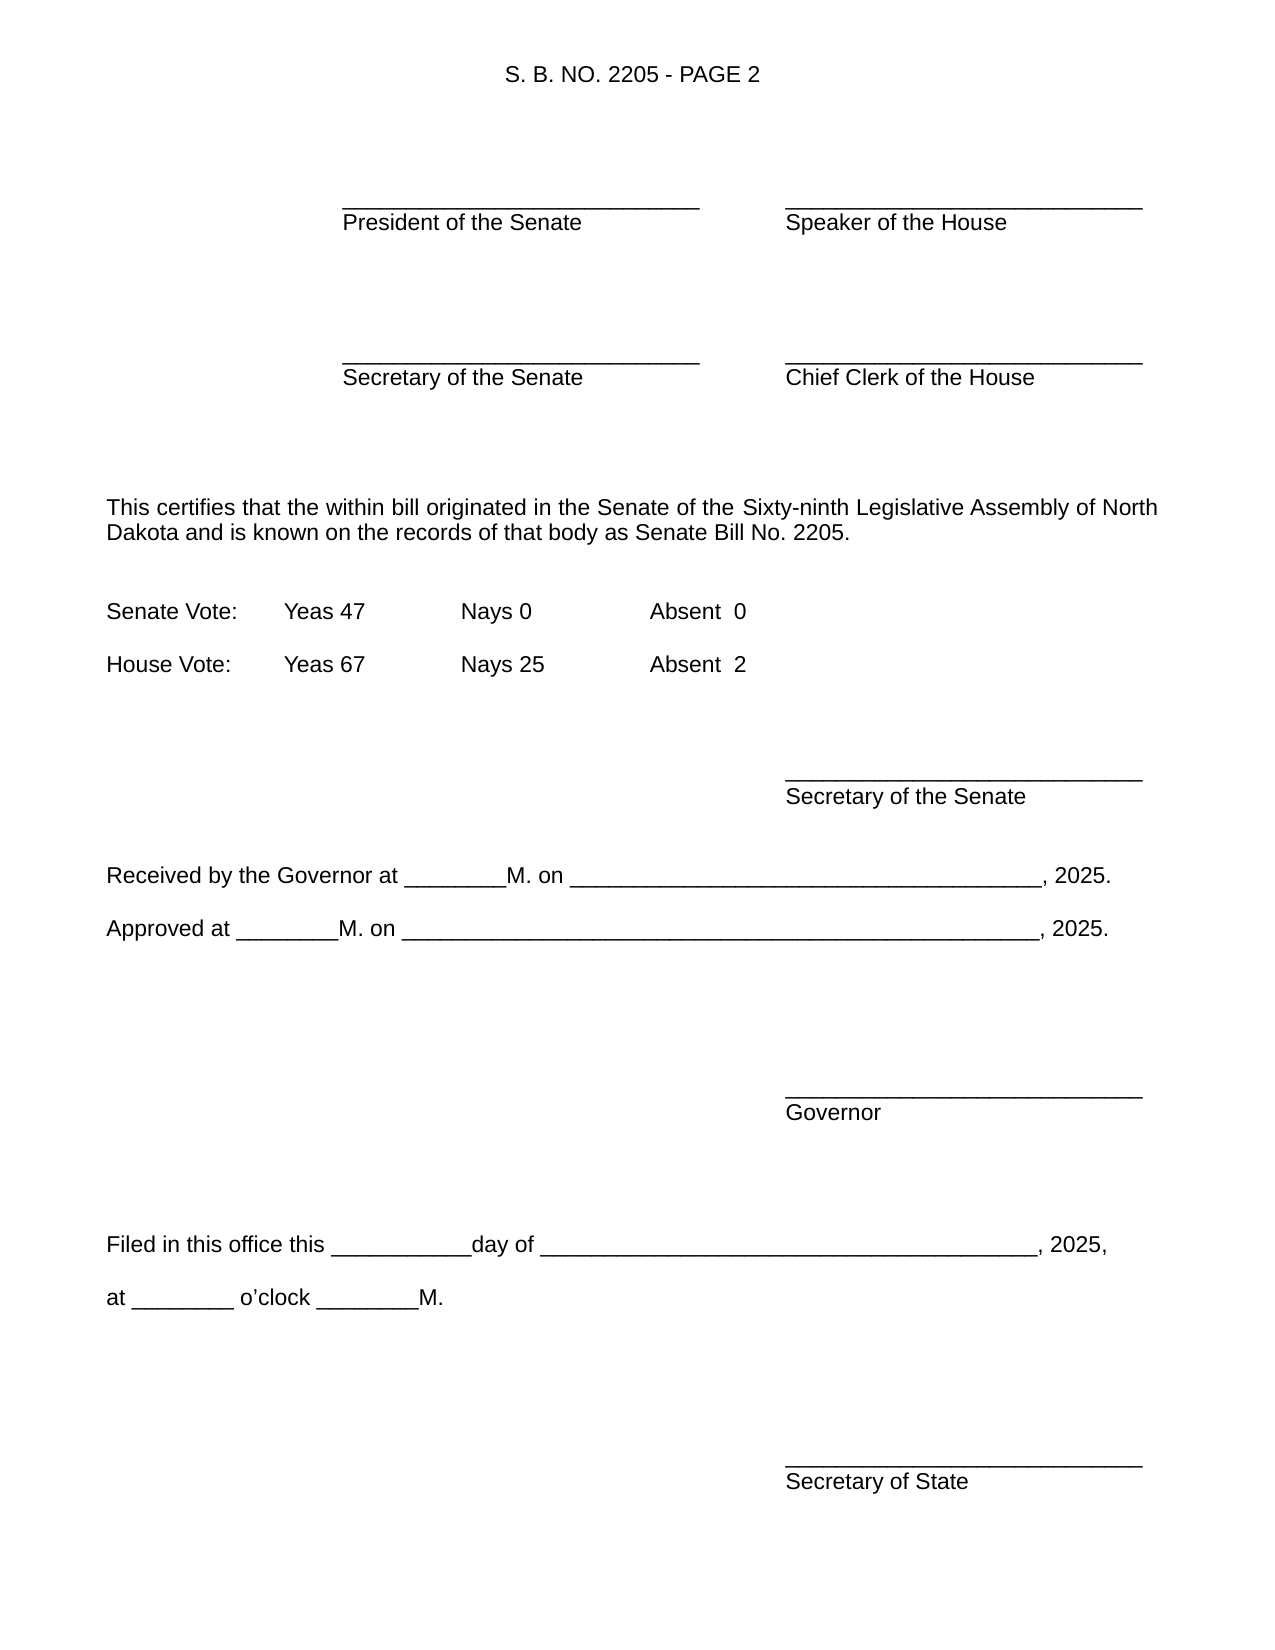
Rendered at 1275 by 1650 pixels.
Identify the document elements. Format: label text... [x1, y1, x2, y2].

text Received by the Governor at ________M. on _____________________________________, 2025. [106, 862, 1158, 888]
text Secretary of the Senate [106, 783, 1158, 809]
text Approved at ________M. on __________________________________________________, 2025. [106, 914, 1158, 941]
text ____________________________ ____________________________ [106, 341, 1158, 366]
text ____________________________ [106, 1073, 1158, 1099]
text President of the Senate Speaker of the House [106, 211, 1158, 236]
text Governor [106, 1099, 1158, 1125]
text This certifies that the within bill originated in the Senate of the Sixty-ninth Legislative Assembly of North Dakota and is known on the records of that body as Senate Bill No. 2205. [106, 496, 1158, 546]
text House Vote: Yeas 67 Nays 25 Absent 2 [106, 651, 1158, 677]
text Secretary of State [106, 1468, 1158, 1494]
text at ________ o’clock ________M. [106, 1283, 1158, 1310]
text Senate Vote: Yeas 47 Nays 0 Absent 0 [106, 598, 1158, 625]
text ____________________________ ____________________________ [106, 186, 1158, 211]
text Filed in this office this ___________day of _______________________________________, 2025, [106, 1231, 1158, 1257]
text ____________________________ [106, 756, 1158, 783]
text Secretary of the Senate Chief Clerk of the House [106, 366, 1158, 391]
text ____________________________ [106, 1442, 1158, 1468]
